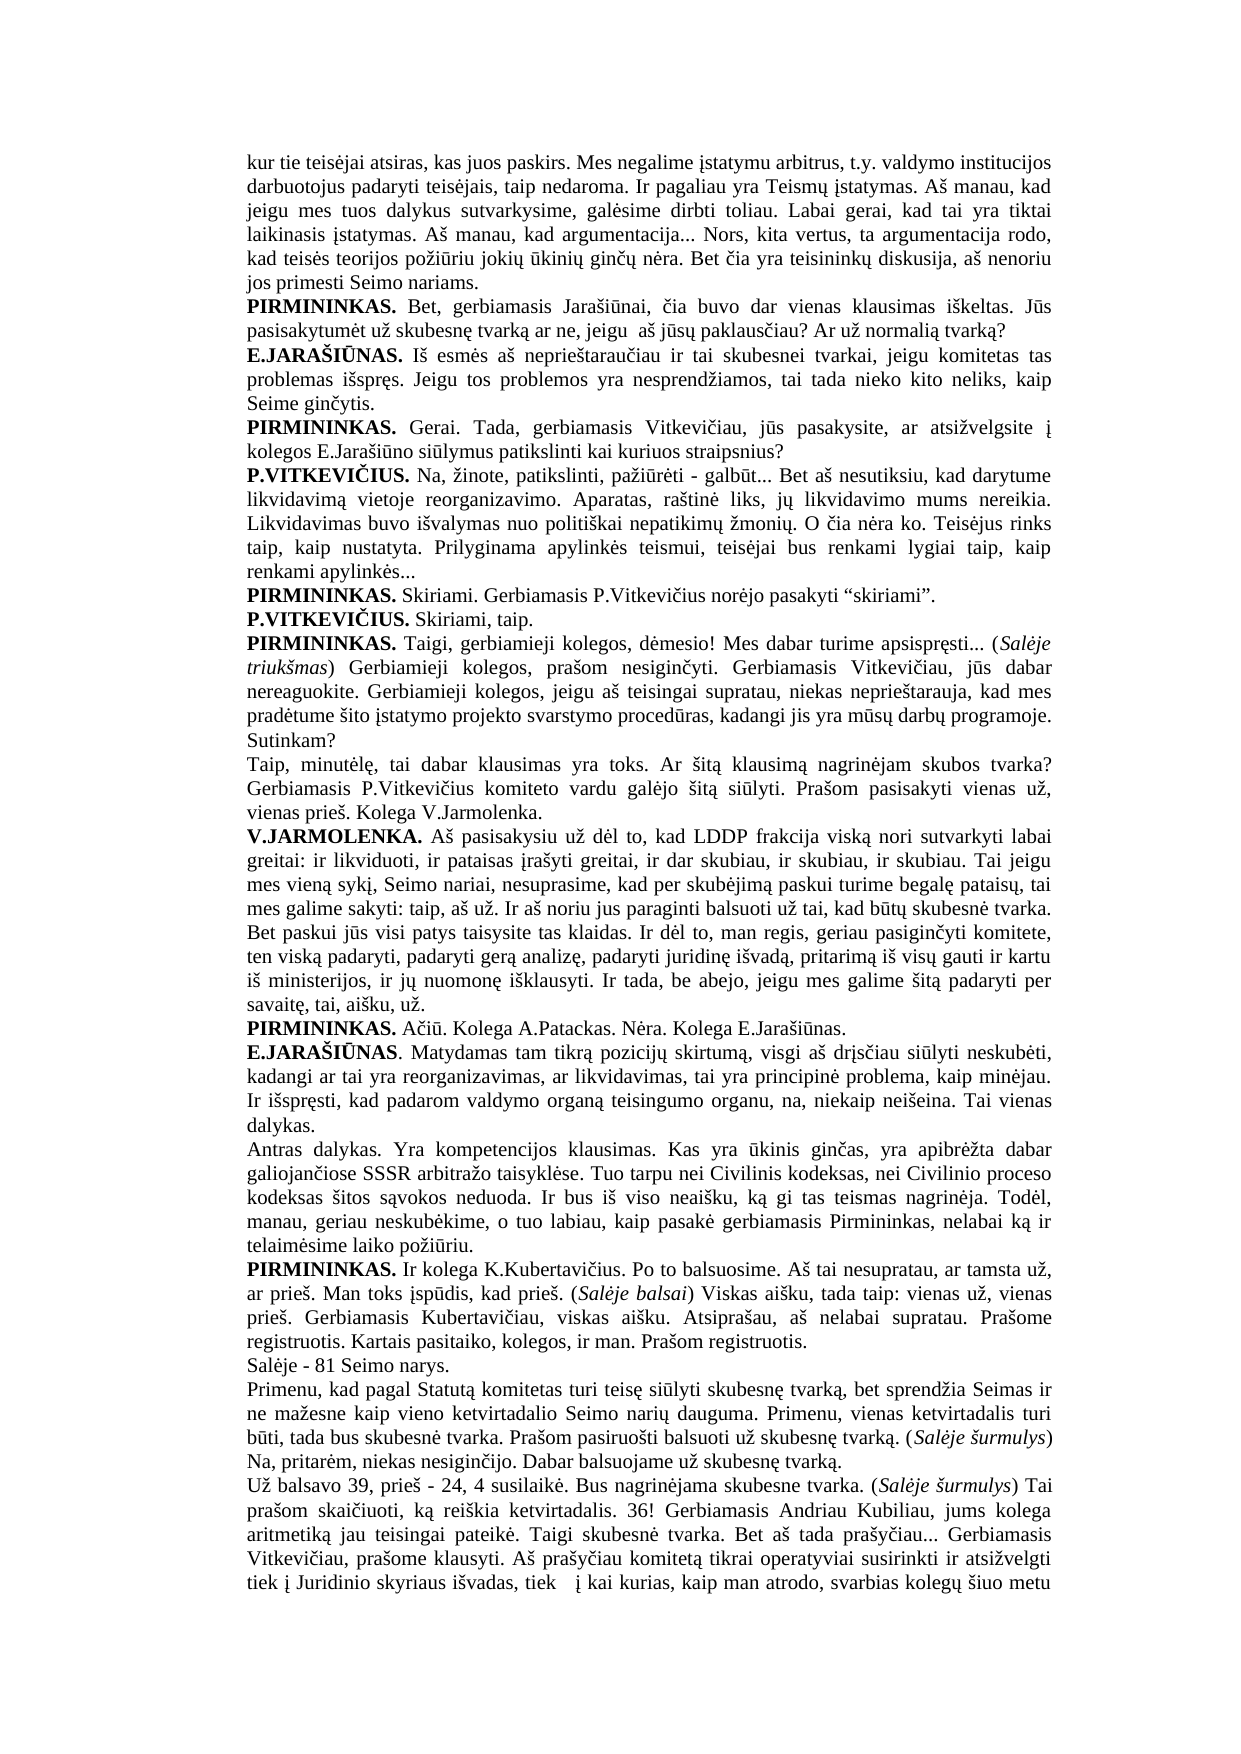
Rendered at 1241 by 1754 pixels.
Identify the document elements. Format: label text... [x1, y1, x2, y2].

text P.VITKEVIČIUS. Na, žinote, patikslinti, pažiūrėti - galbūt... Bet aš nesutiksiu, kad darytume likvidavimą vietoje reorganizavimo. Aparatas, raštinė liks, jų likvidavimo mums nereikia. Likvidavimas buvo išvalymas nuo politiškai nepatikimų žmonių. O čia nėra ko. Teisėjus rinks taip, kaip nustatyta. Prilyginama apylinkės teismui, teisėjai bus renkami lygiai taip, kaip renkami apylinkės... [247, 463, 1053, 583]
text E.JARAŠIŪNAS. Matydamas tam tikrą pozicijų skirtumą, visgi aš drįsčiau siūlyti neskubėti, kadangi ar tai yra reorganizavimas, ar likvidavimas, tai yra principinė problema, kaip minėjau. Ir išspręsti, kad padarom valdymo organą teisingumo organu, na, niekaip neišeina. Tai vienas dalykas. [247, 1040, 1053, 1137]
text V.JARMOLENKA. Aš pasisakysiu už dėl to, kad LDDP frakcija viską nori sutvarkyti labai greitai: ir likviduoti, ir pataisas įrašyti greitai, ir dar skubiau, ir skubiau, ir skubiau. Tai jeigu mes vieną sykį, Seimo nariai, nesuprasime, kad per skubėjimą paskui turime begalę pataisų, tai mes galime sakyti: taip, aš už. Ir aš noriu jus paraginti balsuoti už tai, kad būtų skubesnė tvarka. Bet paskui jūs visi patys taisysite tas klaidas. Ir dėl to, man regis, geriau pasiginčyti komitete, ten viską padaryti, padaryti gerą analizę, padaryti juridinę išvadą, pritarimą iš visų gauti ir kartu iš ministerijos, ir jų nuomonę išklausyti. Ir tada, be abejo, jeigu mes galime šitą padaryti per savaitę, tai, aišku, už. [247, 824, 1053, 1016]
text Primenu, kad pagal Statutą komitetas turi teisę siūlyti skubesnę tvarką, bet sprendžia Seimas ir ne mažesne kaip vieno ketvirtadalio Seimo narių dauguma. Primenu, vienas ketvirtadalis turi būti, tada bus skubesnė tvarka. Prašom pasiruošti balsuoti už skubesnę tvarką. (Salėje šurmulys) Na, pritarėm, niekas nesiginčijo. Dabar balsuojame už skubesnę tvarką. [247, 1377, 1053, 1473]
text Antras dalykas. Yra kompetencijos klausimas. Kas yra ūkinis ginčas, yra apibrėžta dabar galiojančiose SSSR arbitražo taisyklėse. Tuo tarpu nei Civilinis kodeksas, nei Civilinio proceso kodeksas šitos sąvokos neduoda. Ir bus iš viso neaišku, ką gi tas teismas nagrinėja. Todėl, manau, geriau neskubėkime, o tuo labiau, kaip pasakė gerbiamasis Pirmininkas, nelabai ką ir telaimėsime laiko požiūriu. [247, 1137, 1053, 1257]
text Salėje - 81 Seimo narys. [247, 1353, 1053, 1377]
text PIRMININKAS. Skiriami. Gerbiamasis P.Vitkevičius norėjo pasakyti “skiriami”. [247, 583, 1053, 607]
text PIRMININKAS. Bet, gerbiamasis Jarašiūnai, čia buvo dar vienas klausimas iškeltas. Jūs pasisakytumėt už skubesnę tvarką ar ne, jeigu aš jūsų paklausčiau? Ar už normalią tvarką? [247, 294, 1053, 342]
text PIRMININKAS. Taigi, gerbiamieji kolegos, dėmesio! Mes dabar turime apsispręsti... (Salėje triukšmas) Gerbiamieji kolegos, prašom nesiginčyti. Gerbiamasis Vitkevičiau, jūs dabar nereaguokite. Gerbiamieji kolegos, jeigu aš teisingai supratau, niekas neprieštarauja, kad mes pradėtume šito įstatymo projekto svarstymo procedūras, kadangi jis yra mūsų darbų programoje. Sutinkam? [247, 631, 1053, 752]
text PIRMININKAS. Gerai. Tada, gerbiamasis Vitkevičiau, jūs pasakysite, ar atsižvelgsite į kolegos E.Jarašiūno siūlymus patikslinti kai kuriuos straipsnius? [247, 415, 1053, 463]
text Taip, minutėlę, tai dabar klausimas yra toks. Ar šitą klausimą nagrinėjam skubos tvarka? Gerbiamasis P.Vitkevičius komiteto vardu galėjo šitą siūlyti. Prašom pasisakyti vienas už, vienas prieš. Kolega V.Jarmolenka. [247, 752, 1053, 824]
text PIRMININKAS. Ačiū. Kolega A.Patackas. Nėra. Kolega E.Jarašiūnas. [247, 1016, 1053, 1040]
text Už balsavo 39, prieš - 24, 4 susilaikė. Bus nagrinėjama skubesne tvarka. (Salėje šurmulys) Tai prašom skaičiuoti, ką reiškia ketvirtadalis. 36! Gerbiamasis Andriau Kubiliau, jums kolega aritmetiką jau teisingai pateikė. Taigi skubesnė tvarka. Bet aš tada prašyčiau... Gerbiamasis Vitkevičiau, prašome klausyti. Aš prašyčiau komitetą tikrai operatyviai susirinkti ir atsižvelgti tiek į Juridinio skyriaus išvadas, tiek į kai kurias, kaip man atrodo, svarbias kolegų šiuo metu [247, 1473, 1053, 1594]
text kur tie teisėjai atsiras, kas juos paskirs. Mes negalime įstatymu arbitrus, t.y. valdymo institucijos darbuotojus padaryti teisėjais, taip nedaroma. Ir pagaliau yra Teismų įstatymas. Aš manau, kad jeigu mes tuos dalykus sutvarkysime, galėsime dirbti toliau. Labai gerai, kad tai yra tiktai laikinasis įstatymas. Aš manau, kad argumentacija... Nors, kita vertus, ta argumentacija rodo, kad teisės teorijos požiūriu jokių ūkinių ginčų nėra. Bet čia yra teisininkų diskusija, aš nenoriu jos primesti Seimo nariams. [247, 150, 1053, 294]
text PIRMININKAS. Ir kolega K.Kubertavičius. Po to balsuosime. Aš tai nesupratau, ar tamsta už, ar prieš. Man toks įspūdis, kad prieš. (Salėje balsai) Viskas aišku, tada taip: vienas už, vienas prieš. Gerbiamasis Kubertavičiau, viskas aišku. Atsiprašau, aš nelabai supratau. Prašome registruotis. Kartais pasitaiko, kolegos, ir man. Prašom registruotis. [247, 1257, 1053, 1353]
text P.VITKEVIČIUS. Skiriami, taip. [247, 607, 1053, 631]
text E.JARAŠIŪNAS. Iš esmės aš neprieštaraučiau ir tai skubesnei tvarkai, jeigu komitetas tas problemas išspręs. Jeigu tos problemos yra nesprendžiamos, tai tada nieko kito neliks, kaip Seime ginčytis. [247, 342, 1053, 415]
